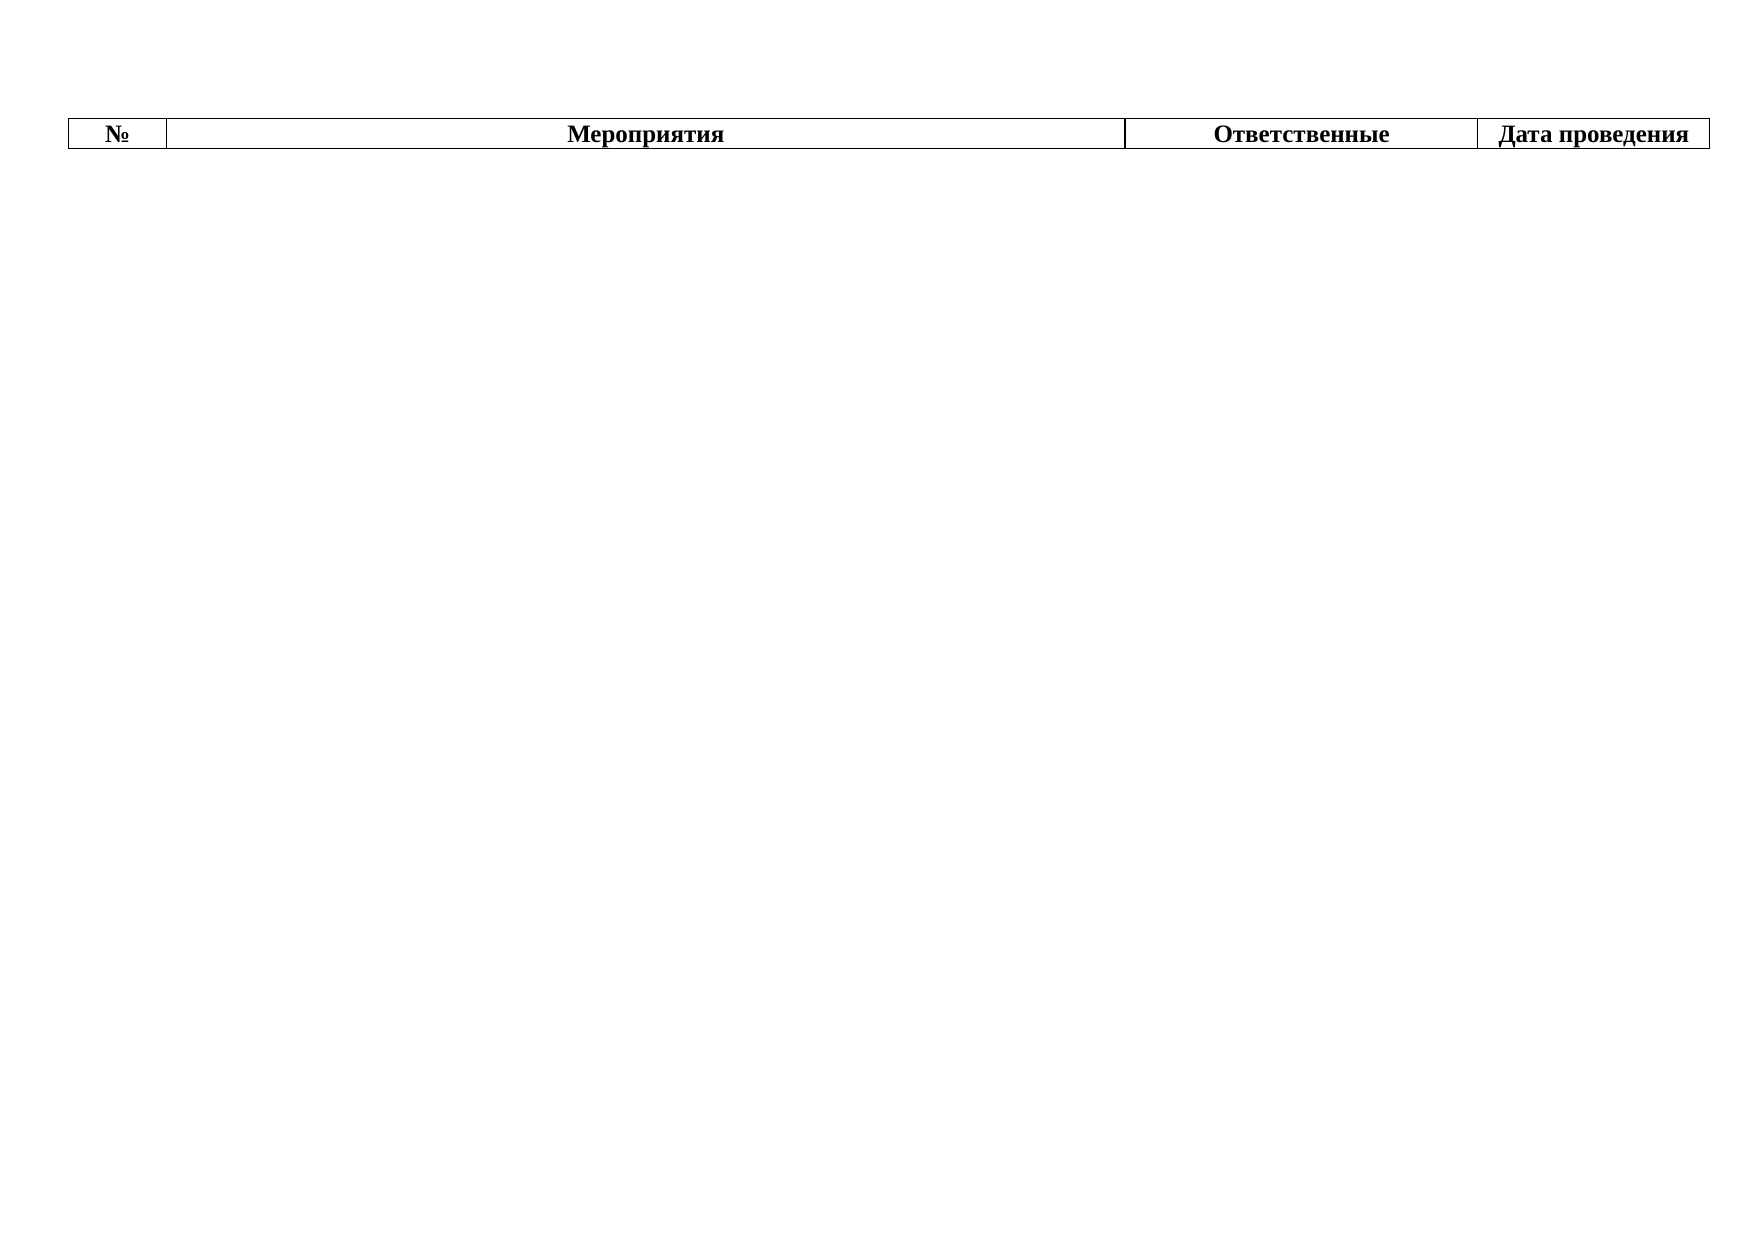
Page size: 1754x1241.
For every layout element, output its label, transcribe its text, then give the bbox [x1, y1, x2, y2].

table_header Мероприятия [167, 119, 1124, 148]
table_header Ответственные [1126, 119, 1477, 148]
table_header № [69, 119, 166, 148]
table_header Дата проведения [1478, 119, 1709, 148]
